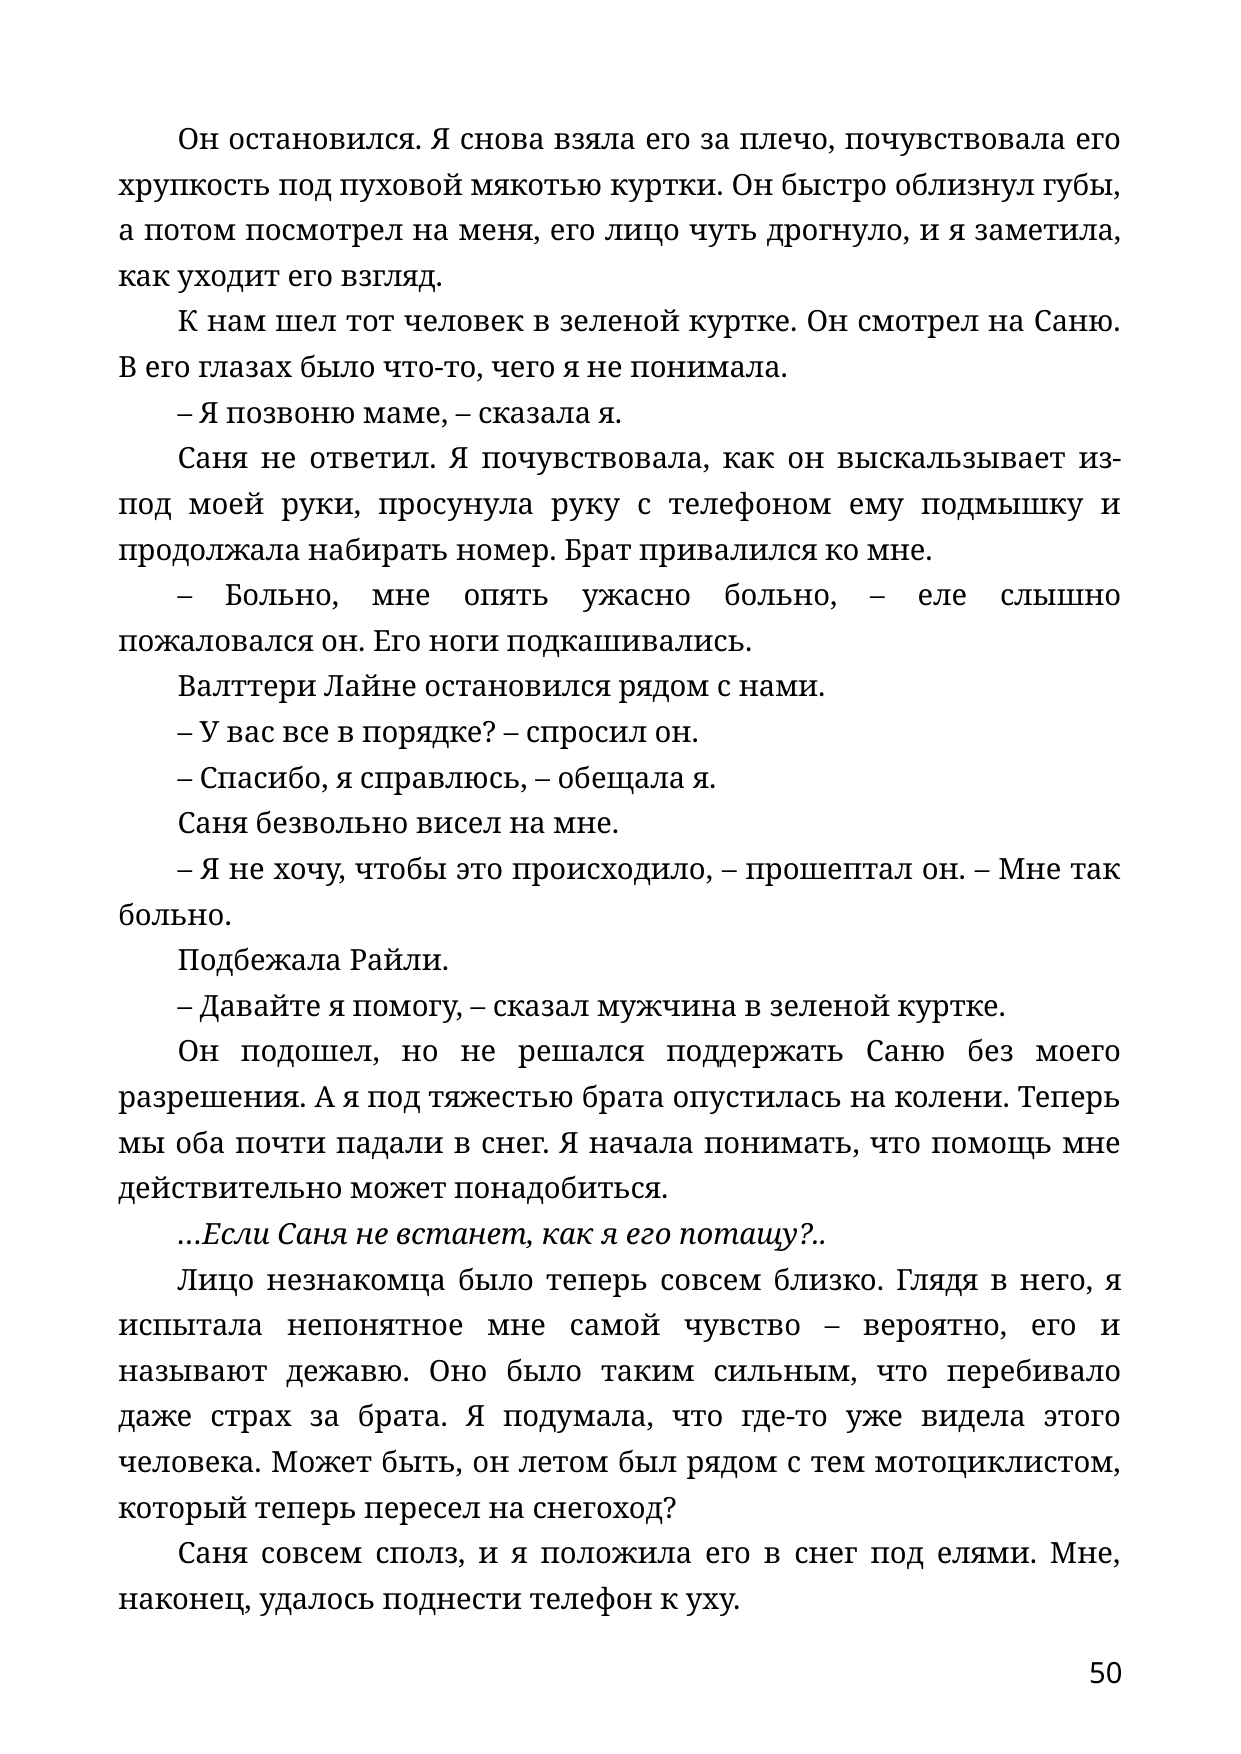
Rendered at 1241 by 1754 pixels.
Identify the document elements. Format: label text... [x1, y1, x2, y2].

text …Если Саня не встанет, как я его потащу?.. [118, 1213, 1122, 1253]
text Подбежала Райли. [118, 939, 1122, 979]
text Саня совсем сполз, и я положила его в снег под елями. Мне, наконец, удалось поднести телефон к уху. [118, 1532, 1122, 1618]
text Валттери Лайне остановился рядом с нами. [118, 666, 1122, 705]
text – Больно, мне опять ужасно больно, – еле слышно пожаловался он. Его ноги подкашивались. [118, 574, 1122, 660]
text Он подошел, но не решался поддержать Саню без моего разрешения. А я под тяжестью брата опустилась на колени. Теперь мы оба почти падали в снег. Я начала понимать, что помощь мне действительно может понадобиться. [118, 1031, 1122, 1207]
text Саня безвольно висел на мне. [118, 802, 1122, 842]
text – Я позвоню маме, – сказала я. [118, 392, 1122, 432]
text – Я не хочу, чтобы это происходило, – прошептал он. – Мне так больно. [118, 848, 1122, 933]
text Саня не ответил. Я почувствовала, как он выскальзывает из-под моей руки, просунула руку с телефоном ему подмышку и продолжала набирать номер. Брат привалился ко мне. [118, 437, 1122, 568]
text Лицо незнакомца было теперь совсем близко. Глядя в него, я испытала непонятное мне самой чувство – вероятно, его и называют дежавю. Оно было таким сильным, что перебивало даже страх за брата. Я подумала, что где-то уже видела этого человека. Может быть, он летом был рядом с тем мотоциклистом, который теперь пересел на снегоход? [118, 1259, 1122, 1527]
text – Спасибо, я справлюсь, – обещала я. [118, 757, 1122, 797]
text К нам шел тот человек в зеленой куртке. Он смотрел на Саню. В его глазах было что-то, чего я не понимала. [118, 301, 1122, 386]
text – У вас все в порядке? – спросил он. [118, 711, 1122, 751]
text Он остановился. Я снова взяла его за плечо, почувствовала его хрупкость под пуховой мякотью куртки. Он быстро облизнул губы, а потом посмотрел на меня, его лицо чуть дрогнуло, и я заметила, как уходит его взгляд. [118, 118, 1122, 295]
text – Давайте я помогу, – сказал мужчина в зеленой куртке. [118, 985, 1122, 1025]
